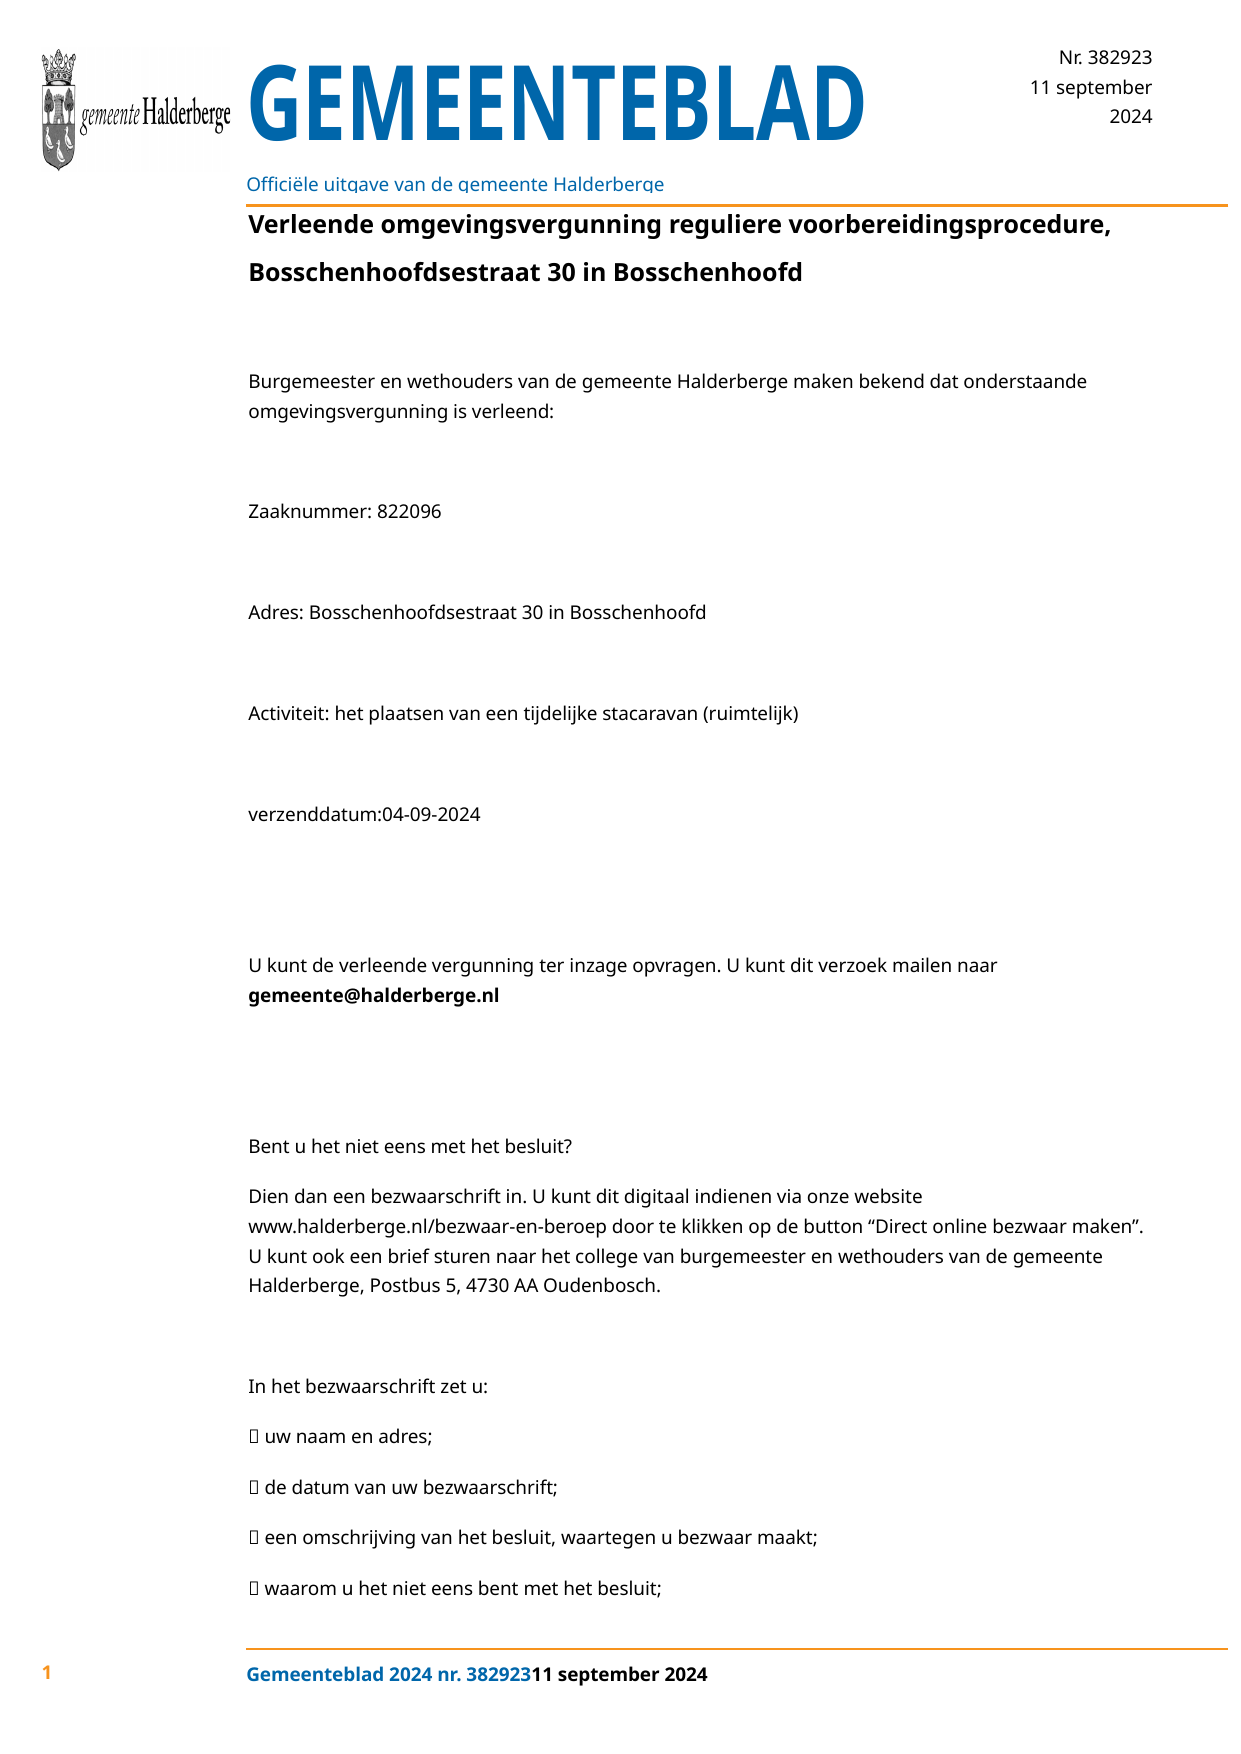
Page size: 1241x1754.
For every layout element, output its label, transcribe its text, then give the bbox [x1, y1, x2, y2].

text  een omschrijving van het besluit, waartegen u bezwaar maakt; [248, 1524, 1152, 1550]
text Zaaknummer: 822096 [248, 499, 1152, 524]
text Bent u het niet eens met het besluit? [248, 1133, 1152, 1159]
text verzenddatum:04-09-2024 [248, 801, 1152, 827]
text  waarom u het niet eens bent met het besluit; [248, 1575, 1152, 1601]
text  uw naam en adres; [248, 1424, 1152, 1449]
text Dien dan een bezwaarschrift in. U kunt dit digitaal indienen via onze website www.halderberge.nl/bezwaar-en-beroep door te klikken op de button “Direct online bezwaar maken”. U kunt ook een brief sturen naar het college van burgemeester en wethouders van de gemeente Halderberge, Postbus 5, 4730 AA Oudenbosch. [248, 1184, 1152, 1298]
text Activiteit: het plaatsen van een tijdelijke stacaravan (ruimtelijk) [248, 700, 1152, 726]
text Verleende omgevingsvergunning reguliere voorbereidingsprocedure, Bosschenhoofdsestraat 30 in Bosschenhoofd [248, 207, 1152, 288]
text Adres: Bosschenhoofdsestraat 30 in Bosschenhoofd [248, 599, 1152, 625]
text  de datum van uw bezwaarschrift; [248, 1474, 1152, 1500]
text In het bezwaarschrift zet u: [248, 1373, 1152, 1399]
picture [41, 47, 231, 172]
text Burgemeester en wethouders van de gemeente Halderberge maken bekend dat onderstaande omgevingsvergunning is verleend: [248, 368, 1152, 424]
text U kunt de verleende vergunning ter inzage opvragen. U kunt dit verzoek mailen naar gemeente@halderberge.nl [248, 952, 1152, 1008]
